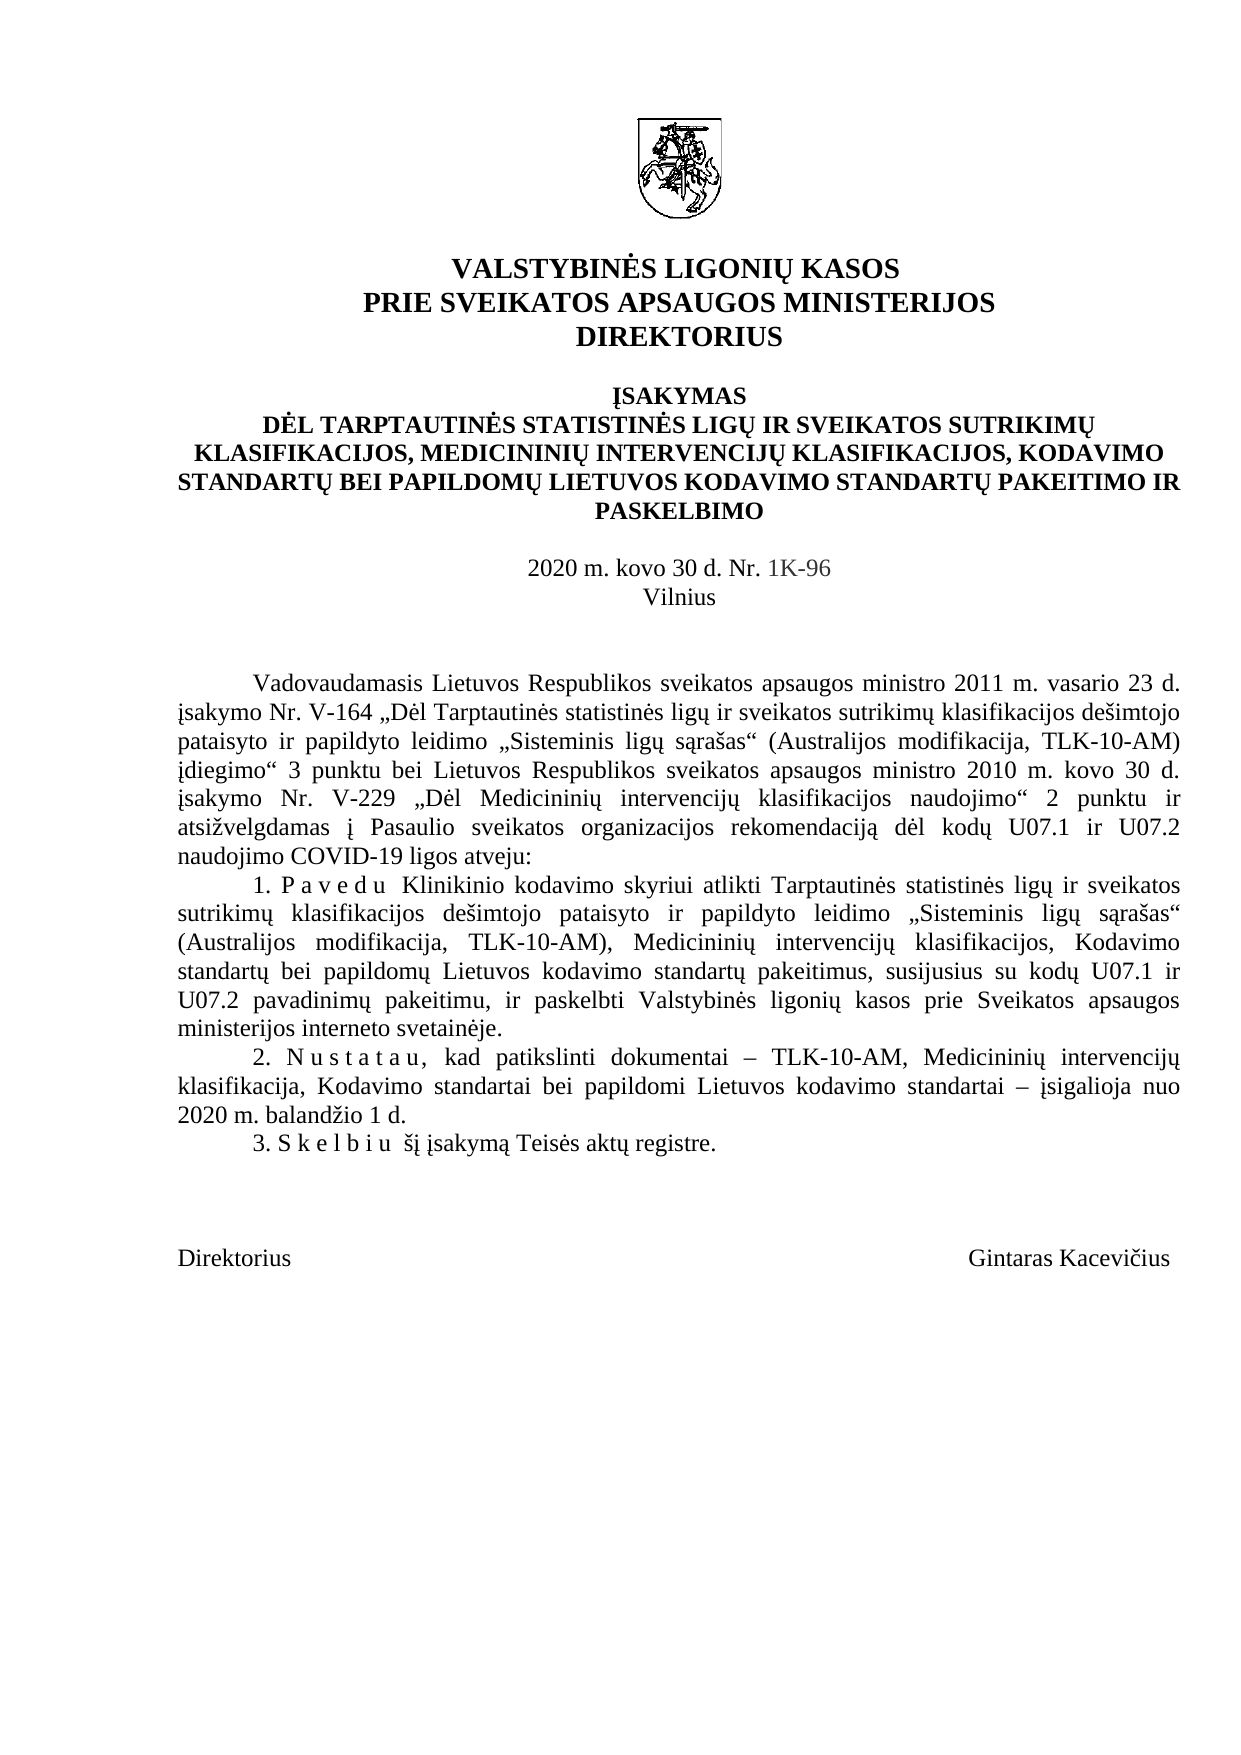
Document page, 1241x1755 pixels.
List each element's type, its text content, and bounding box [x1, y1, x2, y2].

text ĮSAKYMAS [177, 381, 1181, 410]
text 3. Skelbiu šį įsakymą Teisės aktų registre. [177, 1128, 1181, 1157]
text 2. Nustatau, kad patikslinti dokumentai – TLK-10-AM, Medicininių intervencijų klasifikacija, Kodavimo standartai bei papildomi Lietuvos kodavimo standartai – įsigalioja nuo 2020 m. balandžio 1 d. [177, 1042, 1181, 1128]
text Vadovaudamasis Lietuvos Respublikos sveikatos apsaugos ministro 2011 m. vasario 23 d. įsakymo Nr. V-164 „Dėl Tarptautinės statistinės ligų ir sveikatos sutrikimų klasifikacijos dešimtojo pataisyto ir papildyto leidimo „Sisteminis ligų sąrašas“ (Australijos modifikacija, TLK-10-AM) įdiegimo“ 3 punktu bei Lietuvos Respublikos sveikatos apsaugos ministro 2010 m. kovo 30 d. įsakymo Nr. V-229 „Dėl Medicininių intervencijų klasifikacijos naudojimo“ 2 punktu ir atsižvelgdamas į Pasaulio sveikatos organizacijos rekomendaciją dėl kodų U07.1 ir U07.2 naudojimo COVID-19 ligos atveju: [177, 668, 1181, 870]
text Direktorius Gintaras Kacevičius [177, 1243, 1181, 1272]
text VALSTYBINĖS LIGONIŲ KASOS [177, 252, 1181, 285]
text 1. Pavedu Klinikinio kodavimo skyriui atlikti Tarptautinės statistinės ligų ir sveikatos sutrikimų klasifikacijos dešimtojo pataisyto ir papildyto leidimo „Sisteminis ligų sąrašas“ (Australijos modifikacija, TLK-10-AM), Medicininių intervencijų klasifikacijos, Kodavimo standartų bei papildomų Lietuvos kodavimo standartų pakeitimus, susijusius su kodų U07.1 ir U07.2 pavadinimų pakeitimu, ir paskelbti Valstybinės ligonių kasos prie Sveikatos apsaugos ministerijos interneto svetainėje. [177, 870, 1181, 1042]
text PRIE SVEIKATOS APSAUGOS MINISTERIJOS [177, 285, 1181, 319]
text 2020 m. kovo 30 d. Nr. 1K-96 [177, 553, 1181, 582]
text Vilnius [177, 582, 1181, 611]
text DĖL TARPTAUTINĖS STATISTINĖS LIGŲ IR SVEIKATOS SUTRIKIMŲ KLASIFIKACIJOS, MEDICININIŲ INTERVENCIJŲ KLASIFIKACIJOS, KODAVIMO STANDARTŲ BEI PAPILDOMŲ LIETUVOS KODAVIMO STANDARTŲ PAKEITIMO IR PASKELBIMO [177, 410, 1181, 525]
text DIREKTORIUS [177, 319, 1181, 352]
